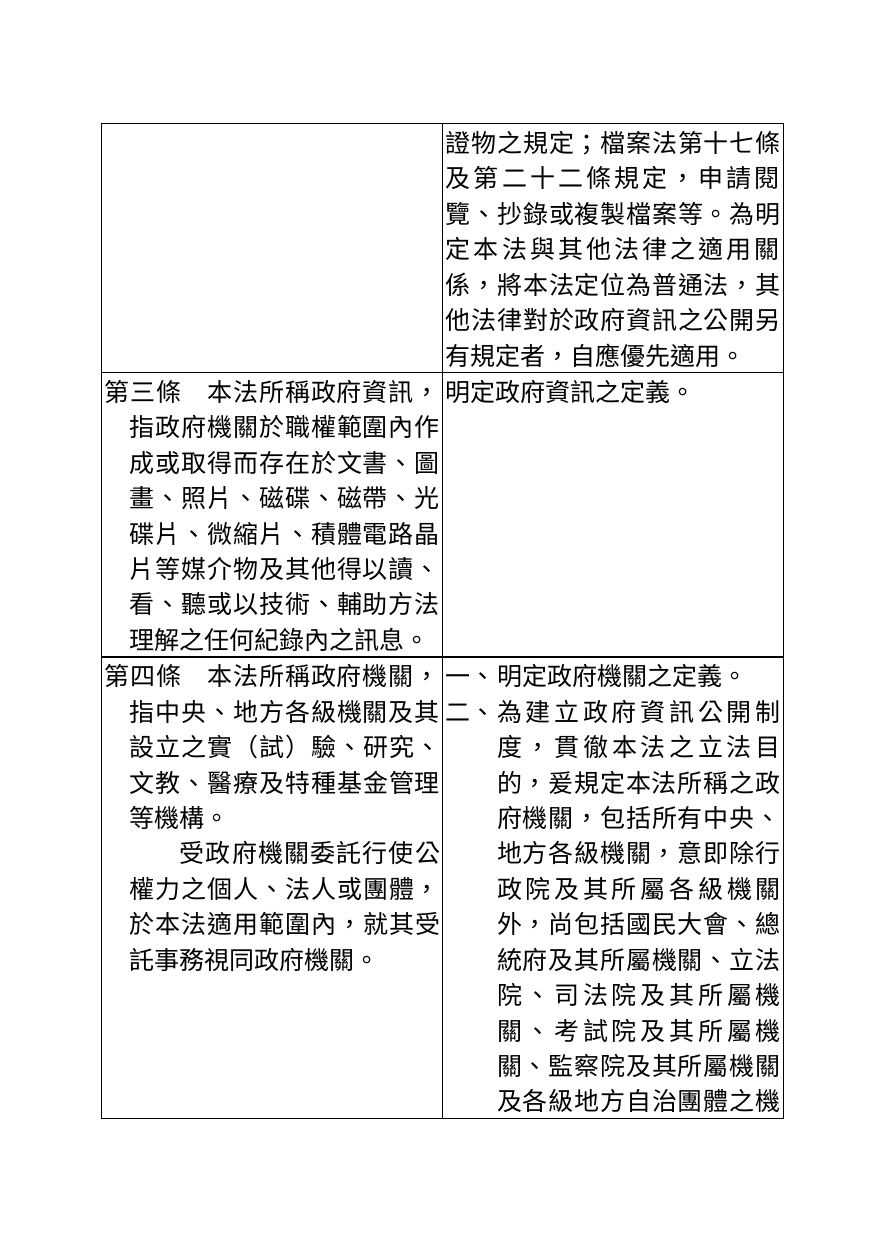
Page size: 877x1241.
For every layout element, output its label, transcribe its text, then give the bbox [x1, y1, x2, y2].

table_cell 證物之規定；檔案法第十七條及第二十二條規定，申請閱覽、抄錄或複製檔案等。為明定本法與其他法律之適用關係，將本法定位為普通法，其他法律對於政府資訊之公開另有規定者，自應優先適用。 [443, 124, 783, 372]
table_cell 明定政府資訊之定義。 [443, 373, 783, 656]
table_cell 第四條 本法所稱政府機關，指中央、地方各級機關及其設立之實（試）驗、研究、文教、醫療及特種基金管理等機構。 受政府機關委託行使公權力之個人、法人或團體，於本法適用範圍內，就其受託事務視同政府機關。 [102, 658, 442, 1118]
table_cell 一、 明定政府機關之定義。 二、 為建立政府資訊公開制度，貫徹本法之立法目的，爰規定本法所稱之政府機關，包括所有中央、地方各級機關，意即除行政院及其所屬各級機關外，尚包括國民大會、總統府及其所屬機關、立法院、司法院及其所屬機關、考試院及其所屬機關、監察院及其所屬機關及各級地方自治團體之機 [443, 658, 783, 1118]
table_cell 第三條 本法所稱政府資訊，指政府機關於職權範圍內作成或取得而存在於文書、圖畫、照片、磁碟、磁帶、光碟片、微縮片、積體電路晶片等媒介物及其他得以讀、看、聽或以技術、輔助方法理解之任何紀錄內之訊息。 [102, 373, 442, 656]
table_cell [102, 124, 442, 372]
